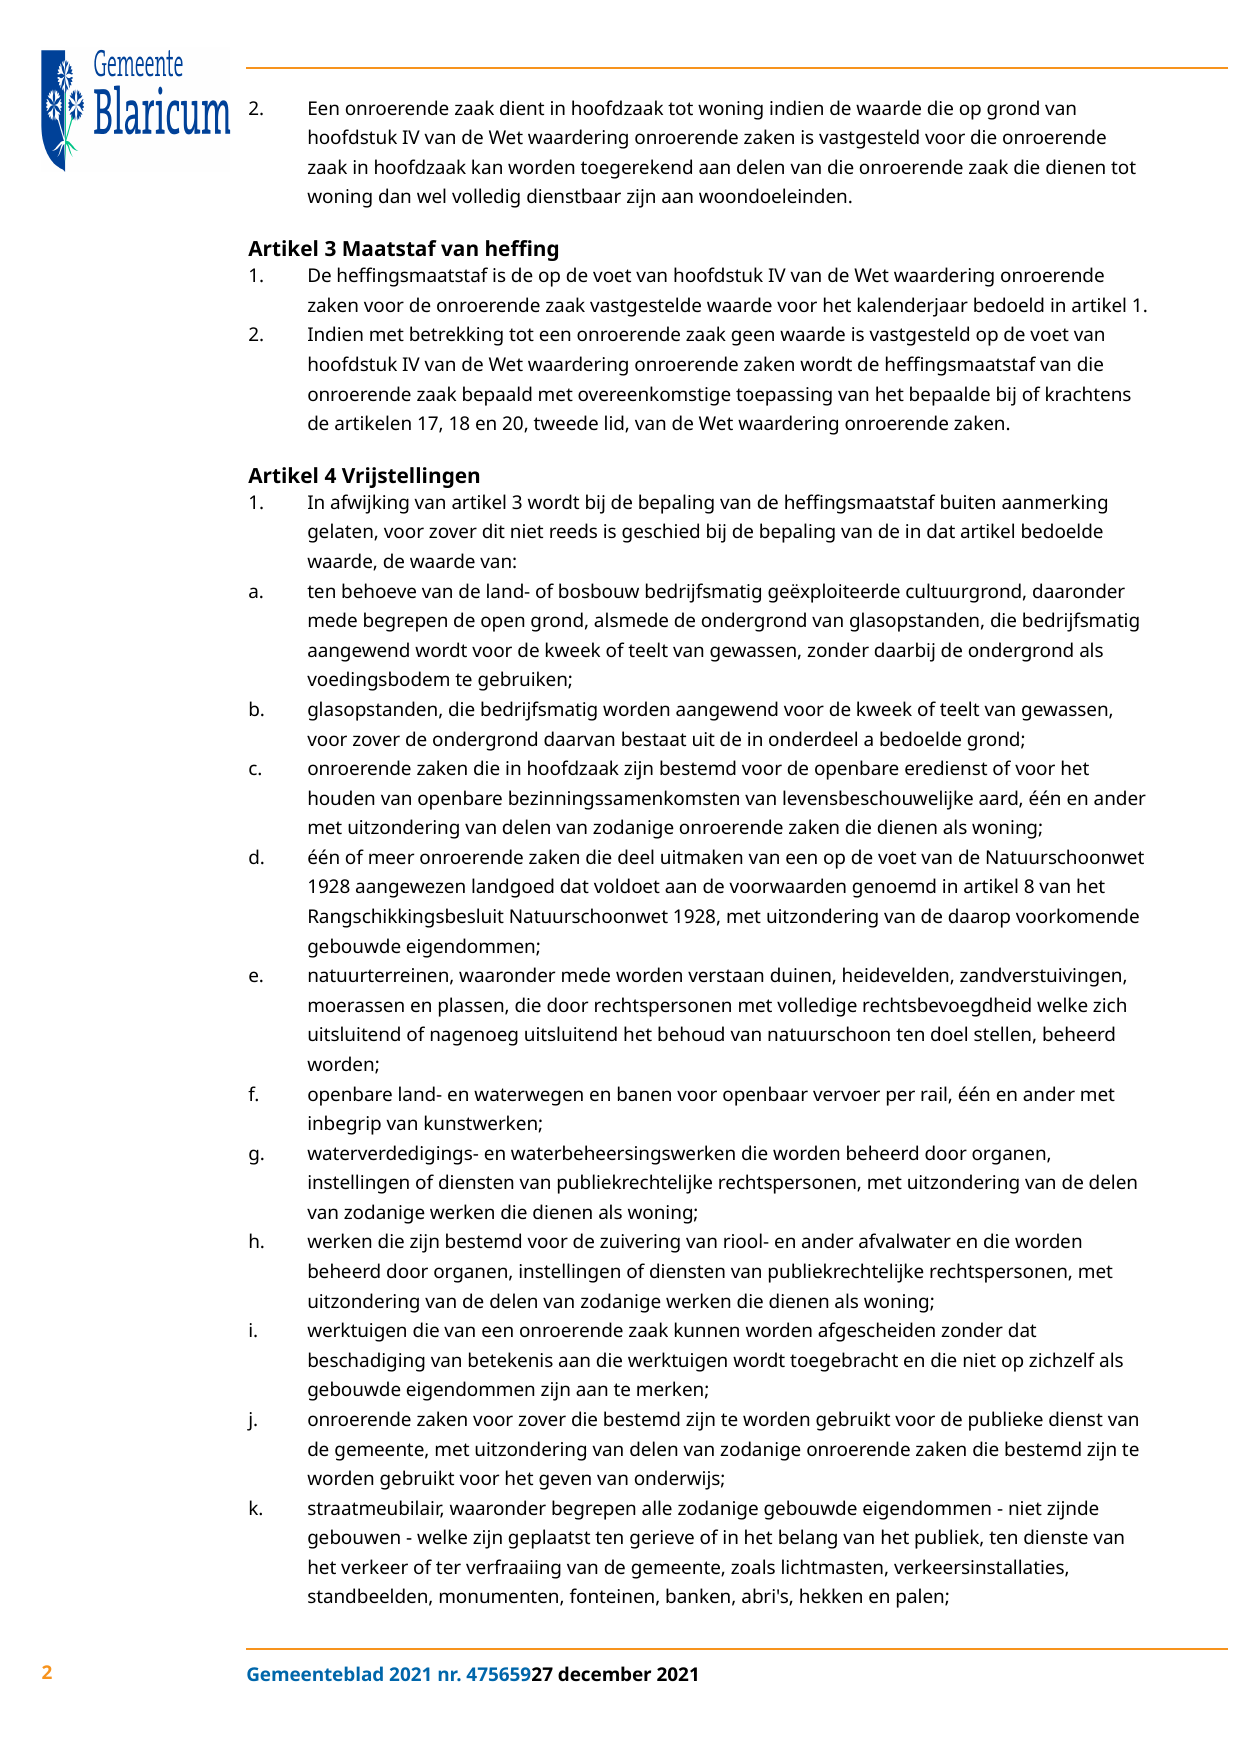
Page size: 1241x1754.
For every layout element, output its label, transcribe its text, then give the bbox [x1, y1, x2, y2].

text Artikel 4 Vrijstellingen [248, 461, 1152, 489]
picture [41, 47, 231, 172]
list openbare land- en waterwegen en banen voor openbaar vervoer per rail, één en ander met inbegrip van kunstwerken; [248, 1081, 1152, 1136]
list straatmeubilair, waaronder begrepen alle zodanige gebouwde eigendommen - niet zijnde gebouwen - welke zijn geplaatst ten gerieve of in het belang van het publiek, ten dienste van het verkeer of ter verfraaiing van de gemeente, zoals lichtmasten, verkeersinstallaties, standbeelden, monumenten, fonteinen, banken, abri's, hekken en palen; [248, 1495, 1152, 1609]
text Artikel 3 Maatstaf van heffing [248, 234, 1152, 262]
list Indien met betrekking tot een onroerende zaak geen waarde is vastgesteld op de voet van hoofdstuk IV van de Wet waardering onroerende zaken wordt de heffingsmaatstaf van die onroerende zaak bepaald met overeenkomstige toepassing van het bepaalde bij of krachtens de artikelen 17, 18 en 20, tweede lid, van de Wet waardering onroerende zaken. [248, 322, 1152, 436]
list ten behoeve van de land- of bosbouw bedrijfsmatig geëxploiteerde cultuurgrond, daaronder mede begrepen de open grond, alsmede de ondergrond van glasopstanden, die bedrijfsmatig aangewend wordt voor de kweek of teelt van gewassen, zonder daarbij de ondergrond als voedingsbodem te gebruiken; [248, 578, 1152, 692]
list waterverdedigings- en waterbeheersingswerken die worden beheerd door organen, instellingen of diensten van publiekrechtelijke rechtspersonen, met uitzondering van de delen van zodanige werken die dienen als woning; [248, 1140, 1152, 1225]
list Een onroerende zaak dient in hoofdzaak tot woning indien de waarde die op grond van hoofdstuk IV van de Wet waardering onroerende zaken is vastgesteld voor die onroerende zaak in hoofdzaak kan worden toegerekend aan delen van die onroerende zaak die dienen tot woning dan wel volledig dienstbaar zijn aan woondoeleinden. [248, 95, 1152, 209]
list In afwijking van artikel 3 wordt bij de bepaling van de heffingsmaatstaf buiten aanmerking gelaten, voor zover dit niet reeds is geschied bij de bepaling van de in dat artikel bedoelde waarde, de waarde van: [248, 489, 1152, 574]
list werktuigen die van een onroerende zaak kunnen worden afgescheiden zonder dat beschadiging van betekenis aan die werktuigen wordt toegebracht en die niet op zichzelf als gebouwde eigendommen zijn aan te merken; [248, 1317, 1152, 1402]
list één of meer onroerende zaken die deel uitmaken van een op de voet van de Natuurschoonwet 1928 aangewezen landgoed dat voldoet aan de voorwaarden genoemd in artikel 8 van het Rangschikkingsbesluit Natuurschoonwet 1928, met uitzondering van de daarop voorkomende gebouwde eigendommen; [248, 844, 1152, 959]
list onroerende zaken die in hoofdzaak zijn bestemd voor de openbare eredienst of voor het houden van openbare bezinningssamenkomsten van levensbeschouwelijke aard, één en ander met uitzondering van delen van zodanige onroerende zaken die dienen als woning; [248, 755, 1152, 840]
list werken die zijn bestemd voor de zuivering van riool- en ander afvalwater en die worden beheerd door organen, instellingen of diensten van publiekrechtelijke rechtspersonen, met uitzondering van de delen van zodanige werken die dienen als woning; [248, 1229, 1152, 1314]
list glasopstanden, die bedrijfsmatig worden aangewend voor de kweek of teelt van gewassen, voor zover de ondergrond daarvan bestaat uit de in onderdeel a bedoelde grond; [248, 696, 1152, 752]
list De heffingsmaatstaf is de op de voet van hoofdstuk IV van de Wet waardering onroerende zaken voor de onroerende zaak vastgestelde waarde voor het kalenderjaar bedoeld in artikel 1. [248, 262, 1152, 318]
list natuurterreinen, waaronder mede worden verstaan duinen, heidevelden, zandverstuivingen, moerassen en plassen, die door rechtspersonen met volledige rechtsbevoegdheid welke zich uitsluitend of nagenoeg uitsluitend het behoud van natuurschoon ten doel stellen, beheerd worden; [248, 962, 1152, 1077]
list onroerende zaken voor zover die bestemd zijn te worden gebruikt voor de publieke dienst van de gemeente, met uitzondering van delen van zodanige onroerende zaken die bestemd zijn te worden gebruikt voor het geven van onderwijs; [248, 1406, 1152, 1491]
